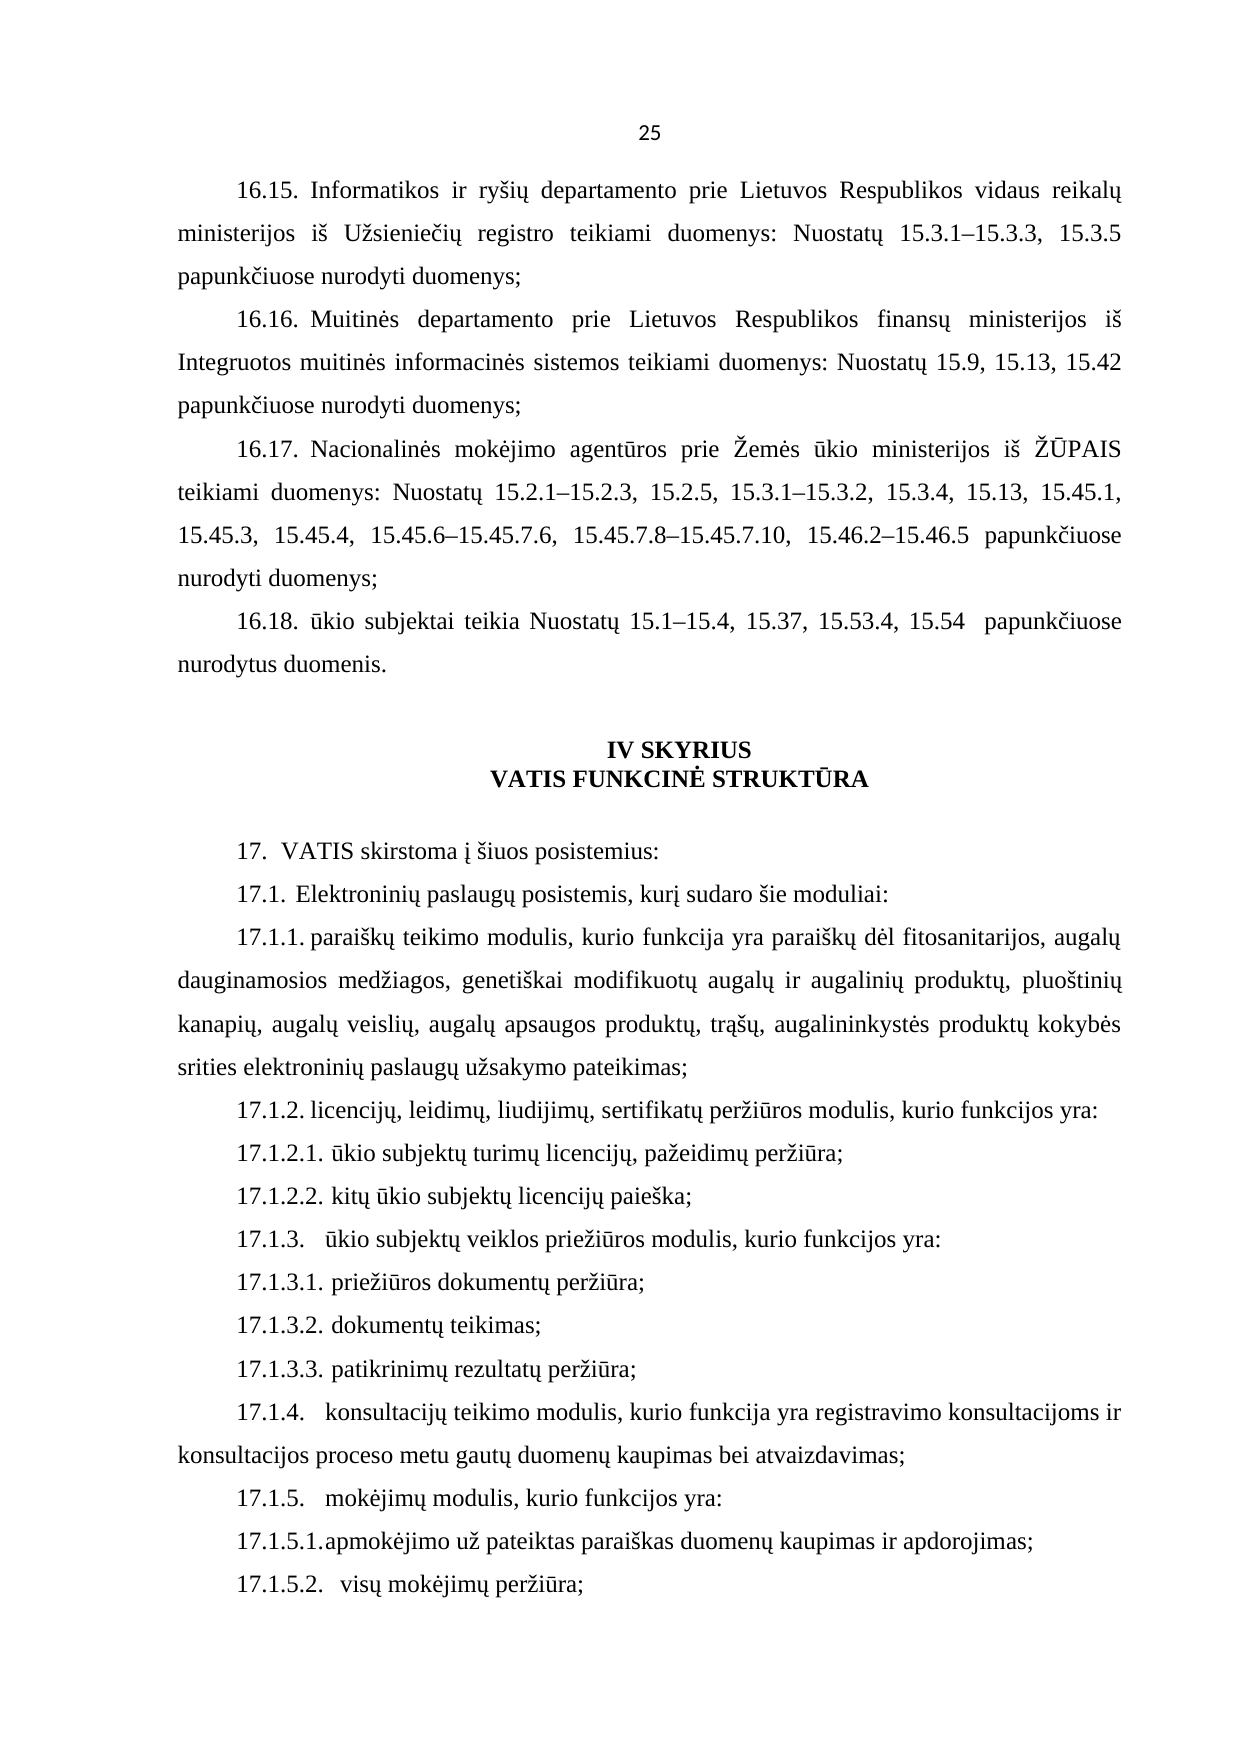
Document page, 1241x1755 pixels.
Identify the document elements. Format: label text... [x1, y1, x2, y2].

text 17.1.3.3. patikrinimų rezultatų peržiūra; [177, 1354, 1122, 1382]
text 17.1.2.1. ūkio subjektų turimų licencijų, pažeidimų peržiūra; [177, 1138, 1122, 1167]
text 17.1. Elektroninių paslaugų posistemis, kurį sudaro šie moduliai: [177, 879, 1122, 908]
text 17.1.4. konsultacijų teikimo modulis, kurio funkcija yra registravimo konsultacijoms ir konsultacijos proceso metu gautų duomenų kaupimas bei atvaizdavimas; [177, 1397, 1122, 1469]
text 17.1.3.2. dokumentų teikimas; [177, 1311, 1122, 1339]
text 16.18. ūkio subjektai teikia Nuostatų 15.1–15.4, 15.37, 15.53.4, 15.54 papunkčiuose nurodytus duomenis. [177, 606, 1122, 678]
text 17.1.3.1. priežiūros dokumentų peržiūra; [177, 1267, 1122, 1296]
text 17.1.5.2. visų mokėjimų peržiūra; [177, 1569, 1122, 1598]
text 17.1.5.1. apmokėjimo už pateiktas paraiškas duomenų kaupimas ir apdorojimas; [177, 1526, 1122, 1555]
text 17.1.2.2. kitų ūkio subjektų licencijų paieška; [177, 1181, 1122, 1210]
text IV SKYRIUS [177, 736, 1122, 764]
text 17.1.5. mokėjimų modulis, kurio funkcijos yra: [177, 1483, 1122, 1512]
text 16.17. Nacionalinės mokėjimo agentūros prie Žemės ūkio ministerijos iš ŽŪPAIS teikiami duomenys: Nuostatų 15.2.1–15.2.3, 15.2.5, 15.3.1–15.3.2, 15.3.4, 15.13, 15.45.1, 15.45.3, 15.45.4, 15.45.6–15.45.7.6, 15.45.7.8–15.45.7.10, 15.46.2–15.46.5 papunkčiuose nurodyti duomenys; [177, 434, 1122, 592]
text 16.16. Muitinės departamento prie Lietuvos Respublikos finansų ministerijos iš Integruotos muitinės informacinės sistemos teikiami duomenys: Nuostatų 15.9, 15.13, 15.42 papunkčiuose nurodyti duomenys; [177, 304, 1122, 419]
text 17.1.1. paraiškų teikimo modulis, kurio funkcija yra paraiškų dėl fitosanitarijos, augalų dauginamosios medžiagos, genetiškai modifikuotų augalų ir augalinių produktų, pluoštinių kanapių, augalų veislių, augalų apsaugos produktų, trąšų, augalininkystės produktų kokybės srities elektroninių paslaugų užsakymo pateikimas; [177, 922, 1122, 1081]
text 17.1.3. ūkio subjektų veiklos priežiūros modulis, kurio funkcijos yra: [177, 1224, 1122, 1253]
text VATIS FUNKCINĖ STRUKTŪRA [177, 764, 1122, 793]
text 17.1.2. licencijų, leidimų, liudijimų, sertifikatų peržiūros modulis, kurio funkcijos yra: [177, 1095, 1122, 1124]
text 16.15. Informatikos ir ryšių departamento prie Lietuvos Respublikos vidaus reikalų ministerijos iš Užsieniečių registro teikiami duomenys: Nuostatų 15.3.1–15.3.3, 15.3.5 papunkčiuose nurodyti duomenys; [177, 175, 1122, 290]
text 17. VATIS skirstoma į šiuos posistemius: [177, 836, 1122, 865]
